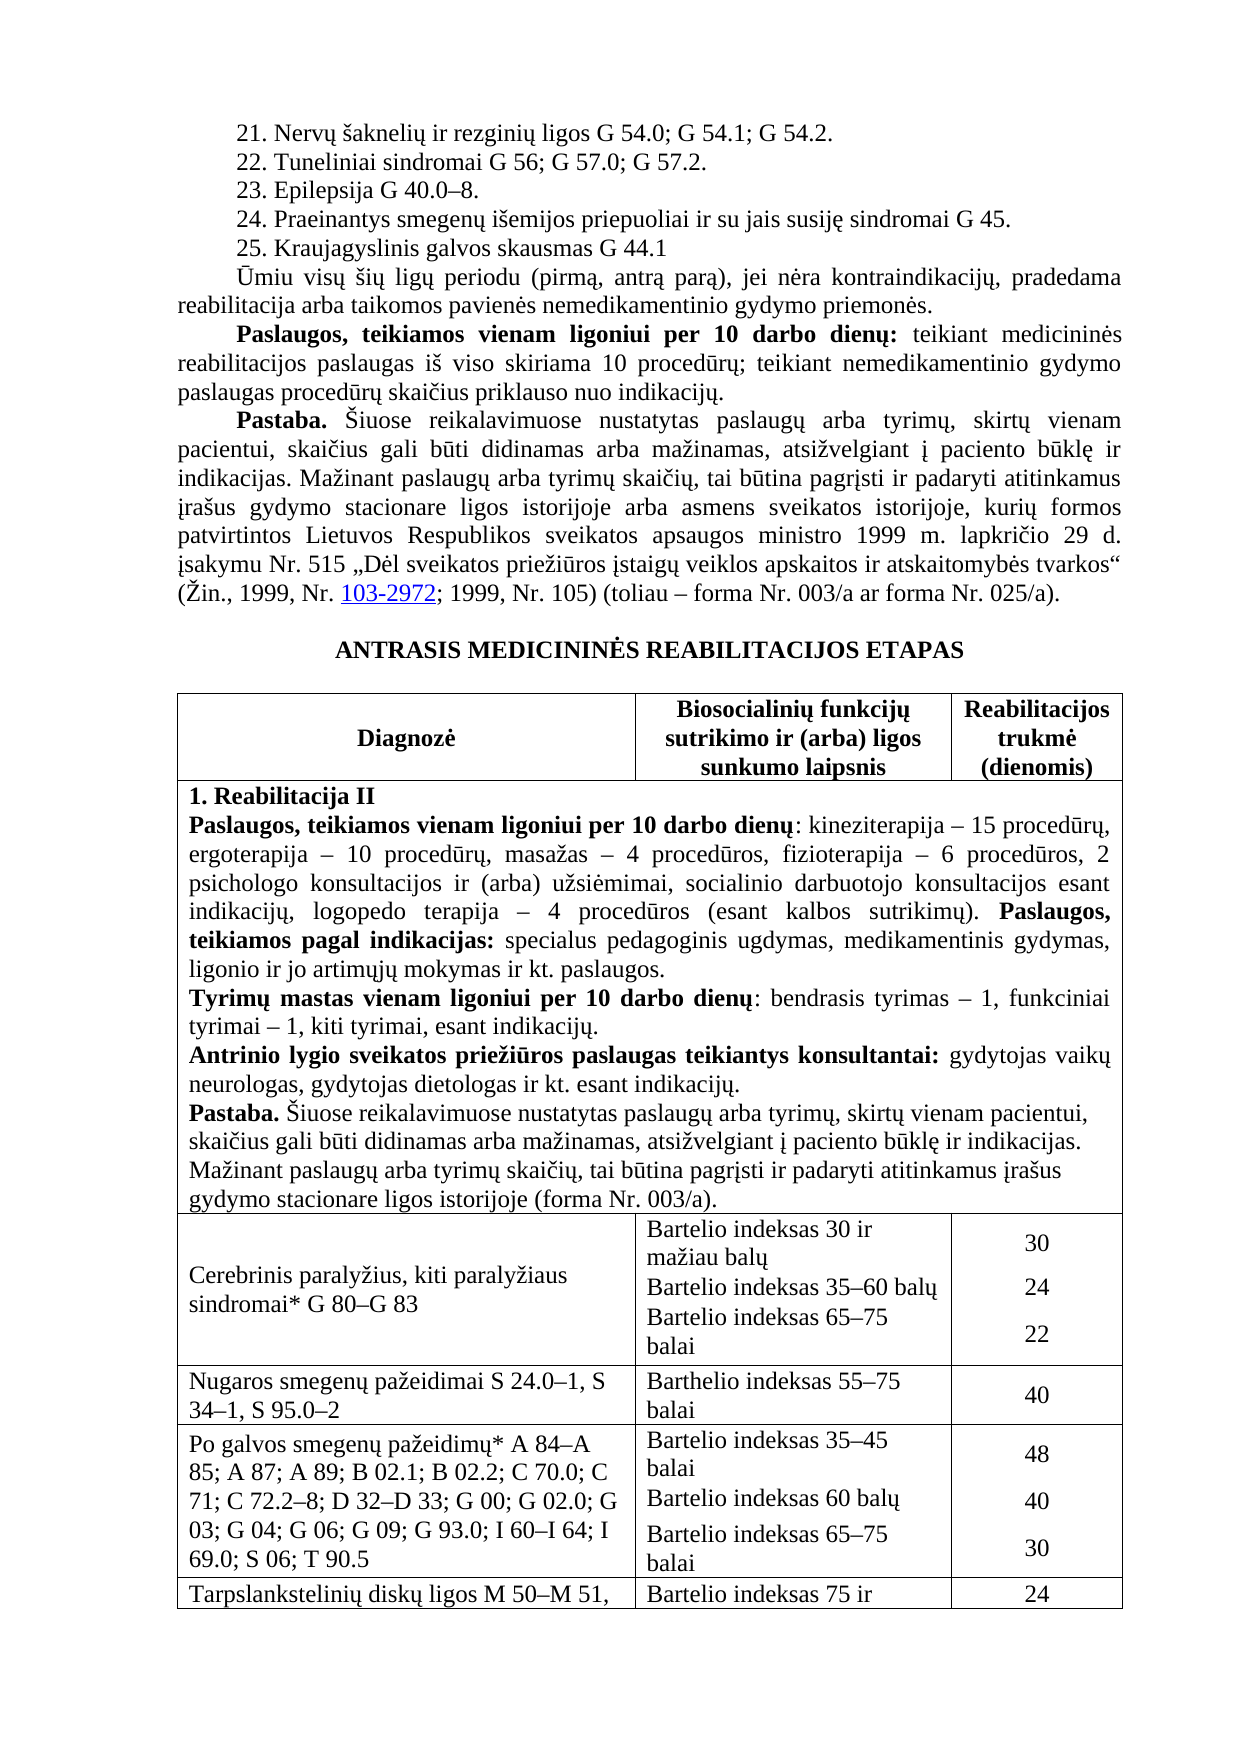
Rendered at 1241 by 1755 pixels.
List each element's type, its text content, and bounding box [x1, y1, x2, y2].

table_cell 40 [952, 1482, 1122, 1518]
table_cell Bartelio indeksas 60 balų [636, 1482, 951, 1518]
table_cell 22 [952, 1301, 1122, 1365]
text Pastaba. Šiuose reikalavimuose nustatytas paslaugų arba tyrimų, skirtų vienam pacientui, skaičius gali būti didinamas arba mažinamas, atsižvelgiant į paciento būklę ir indikacijas. Mažinant paslaugų arba tyrimų skaičių, tai būtina pagrįsti ir padaryti atitinkamus įrašus gydymo stacionare ligos istorijoje arba asmens sveikatos istorijoje, kurių formos patvirtintos Lietuvos Respublikos sveikatos apsaugos ministro 1999 m. lapkričio 29 d. įsakymu Nr. 515 „Dėl sveikatos priežiūros įstaigų veiklos apskaitos ir atskaitomybės tvarkos“ (Žin., 1999, Nr. 103-2972; 1999, Nr. 105) (toliau – forma Nr. 003/a ar forma Nr. 025/a). [177, 406, 1122, 607]
table_cell 24 [952, 1271, 1122, 1301]
table_cell Bartelio indeksas 30 ir mažiau balų [636, 1214, 951, 1271]
table_cell 40 [952, 1366, 1122, 1424]
text 21. Nervų šaknelių ir rezginių ligos G 54.0; G 54.1; G 54.2. [177, 118, 1122, 147]
text 24. Praeinantys smegenų išemijos priepuoliai ir su jais susiję sindromai G 45. [177, 204, 1122, 233]
table_cell Bartelio indeksas 65–75 balai [636, 1301, 951, 1365]
table_cell Nugaros smegenų pažeidimai S 24.0–1, S 34–1, S 95.0–2 [178, 1366, 635, 1424]
table_cell 24 [952, 1578, 1122, 1608]
table_cell Bartelio indeksas 65–75 balai [636, 1518, 951, 1577]
table_cell Bartelio indeksas 35–45 balai [636, 1425, 951, 1482]
text ANTRASIS MEDICININĖS REABILITACIJOS ETAPAS [177, 636, 1122, 664]
text 25. Kraujagyslinis galvos skausmas G 44.1 [177, 233, 1122, 262]
table_header Diagnozė [178, 694, 635, 780]
text 23. Epilepsija G 40.0–8. [177, 176, 1122, 204]
table_header Reabilitacijos trukmė (dienomis) [952, 694, 1122, 780]
table_cell Barthelio indeksas 55–75 balai [636, 1366, 951, 1424]
table_cell Tarpslankstelinių diskų ligos M 50–M 51, [178, 1578, 635, 1608]
text 22. Tuneliniai sindromai G 56; G 57.0; G 57.2. [177, 147, 1122, 176]
table_cell 1. Reabilitacija II Paslaugos, teikiamos vienam ligoniui per 10 darbo dienų: kineziterapija – 15 procedūrų, ergoterapija – 10 procedūrų, masažas – 4 procedūros, fizioterapija – 6 procedūros, 2 psichologo konsultacijos ir (arba) užsiėmimai, socialinio darbuotojo konsultacijos esant indikacijų, logopedo terapija – 4 procedūros (esant kalbos sutrikimų). Paslaugos, teikiamos pagal indikacijas: specialus pedagoginis ugdymas, medikamentinis gydymas, ligonio ir jo artimųjų mokymas ir kt. paslaugos. Tyrimų mastas vienam ligoniui per 10 darbo dienų: bendrasis tyrimas – 1, funkciniai tyrimai – 1, kiti tyrimai, esant indikacijų. Antrinio lygio sveikatos priežiūros paslaugas teikiantys konsultantai: gydytojas vaikų neurologas, gydytojas dietologas ir kt. esant indikacijų. Pastaba. Šiuose reikalavimuose nustatytas paslaugų arba tyrimų, skirtų vienam pacientui, skaičius gali būti didinamas arba mažinamas, atsižvelgiant į paciento būklę ir indikacijas. Mažinant paslaugų arba tyrimų skaičių, tai būtina pagrįsti ir padaryti atitinkamus įrašus gydymo stacionare ligos istorijoje (forma Nr. 003/a). [178, 781, 1122, 1213]
table_cell 30 [952, 1518, 1122, 1577]
table_cell Cerebrinis paralyžius, kiti paralyžiaus sindromai* G 80–G 83 [178, 1214, 635, 1365]
text Ūmiu visų šių ligų periodu (pirmą, antrą parą), jei nėra kontraindikacijų, pradedama reabilitacija arba taikomos pavienės nemedikamentinio gydymo priemonės. [177, 262, 1122, 319]
table_header Biosocialinių funkcijų sutrikimo ir (arba) ligos sunkumo laipsnis [636, 694, 951, 780]
table_cell 30 [952, 1214, 1122, 1271]
table_cell Bartelio indeksas 35–60 balų [636, 1271, 951, 1301]
table_cell 48 [952, 1425, 1122, 1482]
text Paslaugos, teikiamos vienam ligoniui per 10 darbo dienų: teikiant medicininės reabilitacijos paslaugas iš viso skiriama 10 procedūrų; teikiant nemedikamentinio gydymo paslaugas procedūrų skaičius priklauso nuo indikacijų. [177, 319, 1122, 406]
table_cell Bartelio indeksas 75 ir [636, 1578, 951, 1608]
table_cell Po galvos smegenų pažeidimų* A 84–A 85; A 87; A 89; B 02.1; B 02.2; C 70.0; C 71; C 72.2–8; D 32–D 33; G 00; G 02.0; G 03; G 04; G 06; G 09; G 93.0; I 60–I 64; I 69.0; S 06; T 90.5 [178, 1425, 635, 1577]
